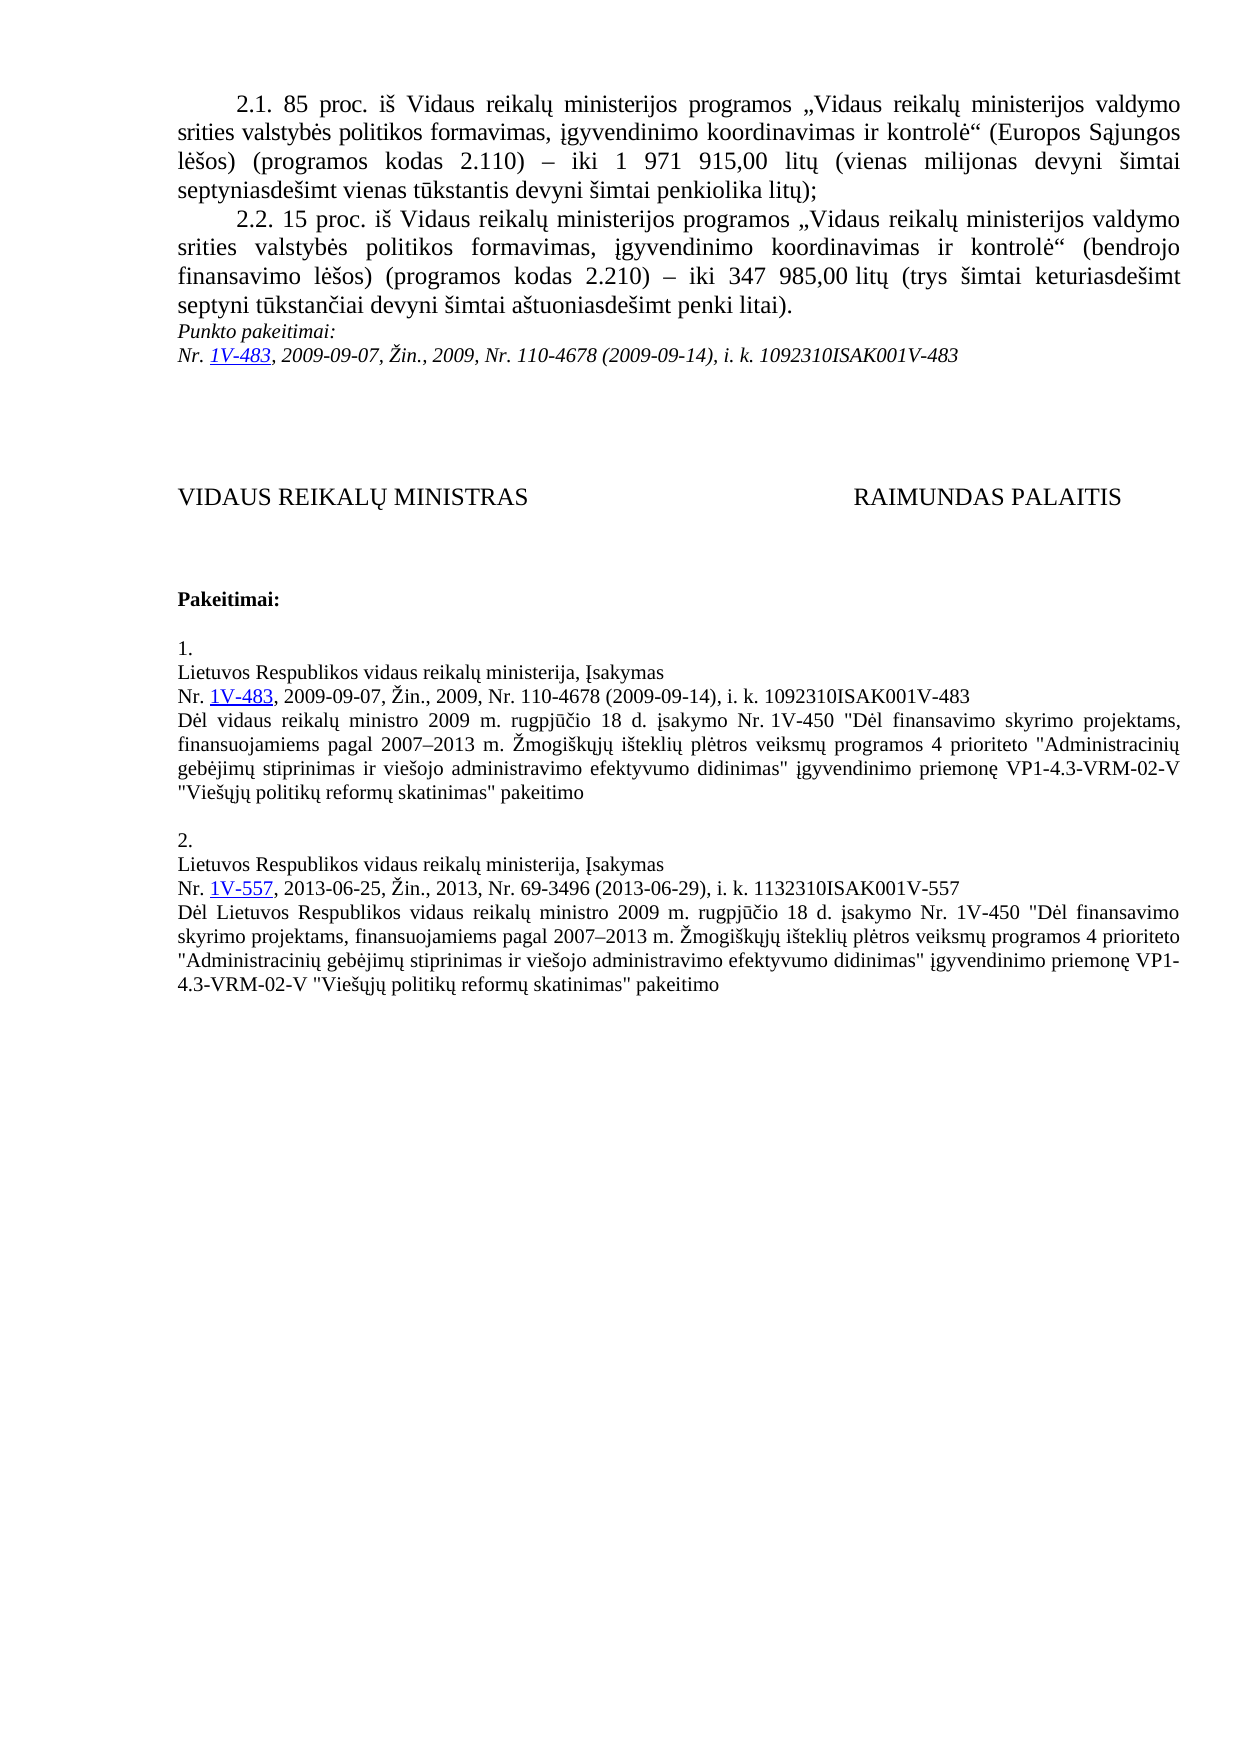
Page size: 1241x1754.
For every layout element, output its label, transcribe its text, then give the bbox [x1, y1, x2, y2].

text 2.2. 15 proc. iš Vidaus reikalų ministerijos programos „Vidaus reikalų ministerijos valdymo srities valstybės politikos formavimas, įgyvendinimo koordinavimas ir kontrolė“ (bendrojo finansavimo lėšos) (programos kodas 2.210) – iki 347 985,00 litų (trys šimtai keturiasdešimt septyni tūkstančiai devyni šimtai aštuoniasdešimt penki litai). [177, 204, 1181, 319]
text Nr. 1V-483, 2009-09-07, Žin., 2009, Nr. 110-4678 (2009-09-14), i. k. 1092310ISAK001V-483 [177, 684, 1181, 708]
text 2. [177, 828, 1181, 852]
text Dėl vidaus reikalų ministro 2009 m. rugpjūčio 18 d. įsakymo Nr. 1V-450 "Dėl finansavimo skyrimo projektams, finansuojamiems pagal 2007–2013 m. Žmogiškųjų išteklių plėtros veiksmų programos 4 prioriteto "Administracinių gebėjimų stiprinimas ir viešojo administravimo efektyvumo didinimas" įgyvendinimo priemonę VP1-4.3-VRM-02-V "Viešųjų politikų reformų skatinimas" pakeitimo [177, 708, 1181, 804]
text Lietuvos Respublikos vidaus reikalų ministerija, Įsakymas [177, 852, 1181, 876]
text Dėl Lietuvos Respublikos vidaus reikalų ministro 2009 m. rugpjūčio 18 d. įsakymo Nr. 1V-450 "Dėl finansavimo skyrimo projektams, finansuojamiems pagal 2007–2013 m. Žmogiškųjų išteklių plėtros veiksmų programos 4 prioriteto "Administracinių gebėjimų stiprinimas ir viešojo administravimo efektyvumo didinimas" įgyvendinimo priemonę VP1-4.3-VRM-02-V "Viešųjų politikų reformų skatinimas" pakeitimo [177, 900, 1181, 996]
text Punkto pakeitimai: [177, 319, 1181, 343]
text Lietuvos Respublikos vidaus reikalų ministerija, Įsakymas [177, 659, 1181, 684]
text Nr. 1V-483, 2009-09-07, Žin., 2009, Nr. 110-4678 (2009-09-14), i. k. 1092310ISAK001V-483 [177, 343, 1181, 367]
text 2.1. 85 proc. iš Vidaus reikalų ministerijos programos „Vidaus reikalų ministerijos valdymo srities valstybės politikos formavimas, įgyvendinimo koordinavimas ir kontrolė“ (Europos Sąjungos lėšos) (programos kodas 2.110) – iki 1 971 915,00 litų (vienas milijonas devyni šimtai septyniasdešimt vienas tūkstantis devyni šimtai penkiolika litų); [177, 89, 1181, 204]
text Pakeitimai: [177, 587, 1181, 611]
text Vidaus reikalų ministras Raimundas Palaitis [177, 482, 1181, 511]
text 1. [177, 636, 1181, 659]
text Nr. 1V-557, 2013-06-25, Žin., 2013, Nr. 69-3496 (2013-06-29), i. k. 1132310ISAK001V-557 [177, 876, 1181, 900]
